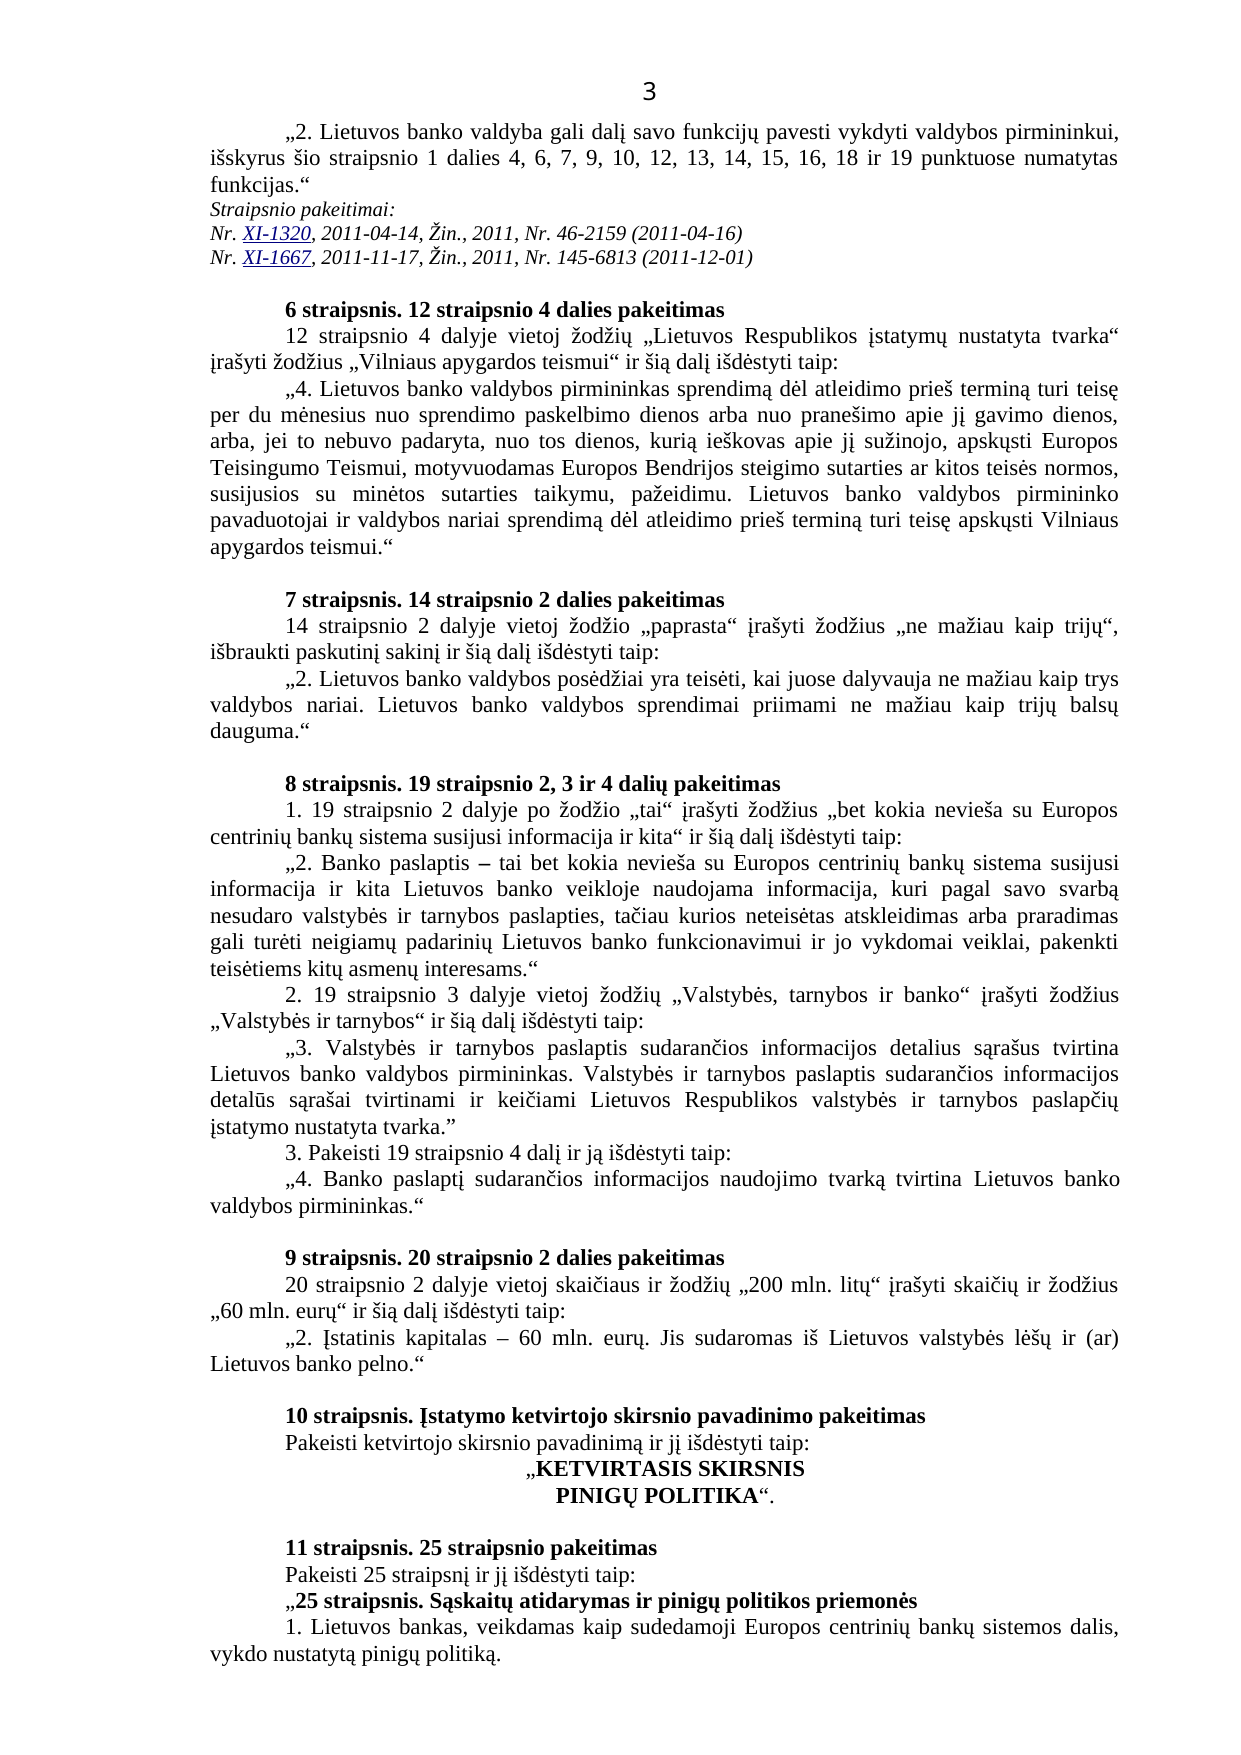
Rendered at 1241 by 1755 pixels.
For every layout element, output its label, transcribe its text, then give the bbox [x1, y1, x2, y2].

text 10 straipsnis. Įstatymo ketvirtojo skirsnio pavadinimo pakeitimas [210, 1403, 1120, 1429]
text „2. Lietuvos banko valdyba gali dalį savo funkcijų pavesti vykdyti valdybos pirmininkui, išskyrus šio straipsnio 1 dalies 4, 6, 7, 9, 10, 12, 13, 14, 15, 16, 18 ir 19 punktuose numatytas funkcijas.“ [210, 118, 1120, 197]
text 6 straipsnis. 12 straipsnio 4 dalies pakeitimas [210, 296, 1120, 322]
text Pakeisti 25 straipsnį ir jį išdėstyti taip: [210, 1561, 1120, 1587]
text „25 straipsnis. Sąskaitų atidarymas ir pinigų politikos priemonės [210, 1587, 1120, 1613]
text „3. Valstybės ir tarnybos paslaptis sudarančios informacijos detalius sąrašus tvirtina Lietuvos banko valdybos pirmininkas. Valstybės ir tarnybos paslaptis sudarančios informacijos detalūs sąrašai tvirtinami ir keičiami Lietuvos Respublikos valstybės ir tarnybos paslapčių įstatymo nustatyta tvarka.” [210, 1034, 1120, 1139]
text 3. Pakeisti 19 straipsnio 4 dalį ir ją išdėstyti taip: [210, 1139, 1120, 1165]
text „2. Lietuvos banko valdybos posėdžiai yra teisėti, kai juose dalyvauja ne mažiau kaip trys valdybos nariai. Lietuvos banko valdybos sprendimai priimami ne mažiau kaip trijų balsų dauguma.“ [210, 665, 1120, 744]
text Straipsnio pakeitimai: [210, 197, 1120, 221]
text 1. 19 straipsnio 2 dalyje po žodžio „tai“ įrašyti žodžius „bet kokia nevieša su Europos centrinių bankų sistema susijusi informacija ir kita“ ir šią dalį išdėstyti taip: [210, 796, 1120, 849]
text Pakeisti ketvirtojo skirsnio pavadinimą ir jį išdėstyti taip: [210, 1429, 1120, 1455]
text 9 straipsnis. 20 straipsnio 2 dalies pakeitimas [210, 1244, 1120, 1271]
text 8 straipsnis. 19 straipsnio 2, 3 ir 4 dalių pakeitimas [210, 770, 1120, 796]
text 14 straipsnio 2 dalyje vietoj žodžio „paprasta“ įrašyti žodžius „ne mažiau kaip trijų“, išbraukti paskutinį sakinį ir šią dalį išdėstyti taip: [210, 612, 1120, 665]
text „2. Banko paslaptis – tai bet kokia nevieša su Europos centrinių bankų sistema susijusi informacija ir kita Lietuvos banko veikloje naudojama informacija, kuri pagal savo svarbą nesudaro valstybės ir tarnybos paslapties, tačiau kurios neteisėtas atskleidimas arba praradimas gali turėti neigiamų padarinių Lietuvos banko funkcionavimui ir jo vykdomai veiklai, pakenkti teisėtiems kitų asmenų interesams.“ [210, 849, 1120, 981]
text Nr. XI-1320, 2011-04-14, Žin., 2011, Nr. 46-2159 (2011-04-16) [210, 221, 1120, 245]
text 1. Lietuvos bankas, veikdamas kaip sudedamoji Europos centrinių bankų sistemos dalis, vykdo nustatytą pinigų politiką. [210, 1613, 1120, 1666]
text 12 straipsnio 4 dalyje vietoj žodžių „Lietuvos Respublikos įstatymų nustatyta tvarka“ įrašyti žodžius „Vilniaus apygardos teismui“ ir šią dalį išdėstyti taip: [210, 322, 1120, 375]
text 11 straipsnis. 25 straipsnio pakeitimas [210, 1534, 1120, 1561]
text 7 straipsnis. 14 straipsnio 2 dalies pakeitimas [210, 586, 1120, 612]
text „KETVIRTASIS SKIRSNIS [210, 1455, 1120, 1482]
text 20 straipsnio 2 dalyje vietoj skaičiaus ir žodžių „200 mln. litų“ įrašyti skaičių ir žodžius „60 mln. eurų“ ir šią dalį išdėstyti taip: [210, 1271, 1120, 1323]
text „4. Banko paslaptį sudarančios informacijos naudojimo tvarką tvirtina Lietuvos banko valdybos pirmininkas.“ [210, 1165, 1120, 1218]
text 2. 19 straipsnio 3 dalyje vietoj žodžių „Valstybės, tarnybos ir banko“ įrašyti žodžius „Valstybės ir tarnybos“ ir šią dalį išdėstyti taip: [210, 981, 1120, 1034]
text PINIGŲ POLITIKA“. [210, 1482, 1120, 1508]
text Nr. XI-1667, 2011-11-17, Žin., 2011, Nr. 145-6813 (2011-12-01) [210, 245, 1120, 269]
text „2. Įstatinis kapitalas – 60 mln. eurų. Jis sudaromas iš Lietuvos valstybės lėšų ir (ar) Lietuvos banko pelno.“ [210, 1323, 1120, 1376]
text „4. Lietuvos banko valdybos pirmininkas sprendimą dėl atleidimo prieš terminą turi teisę per du mėnesius nuo sprendimo paskelbimo dienos arba nuo pranešimo apie jį gavimo dienos, arba, jei to nebuvo padaryta, nuo tos dienos, kurią ieškovas apie jį sužinojo, apskųsti Europos Teisingumo Teismui, motyvuodamas Europos Bendrijos steigimo sutarties ar kitos teisės normos, susijusios su minėtos sutarties taikymu, pažeidimu. Lietuvos banko valdybos pirmininko pavaduotojai ir valdybos nariai sprendimą dėl atleidimo prieš terminą turi teisę apskųsti Vilniaus apygardos teismui.“ [210, 375, 1120, 559]
